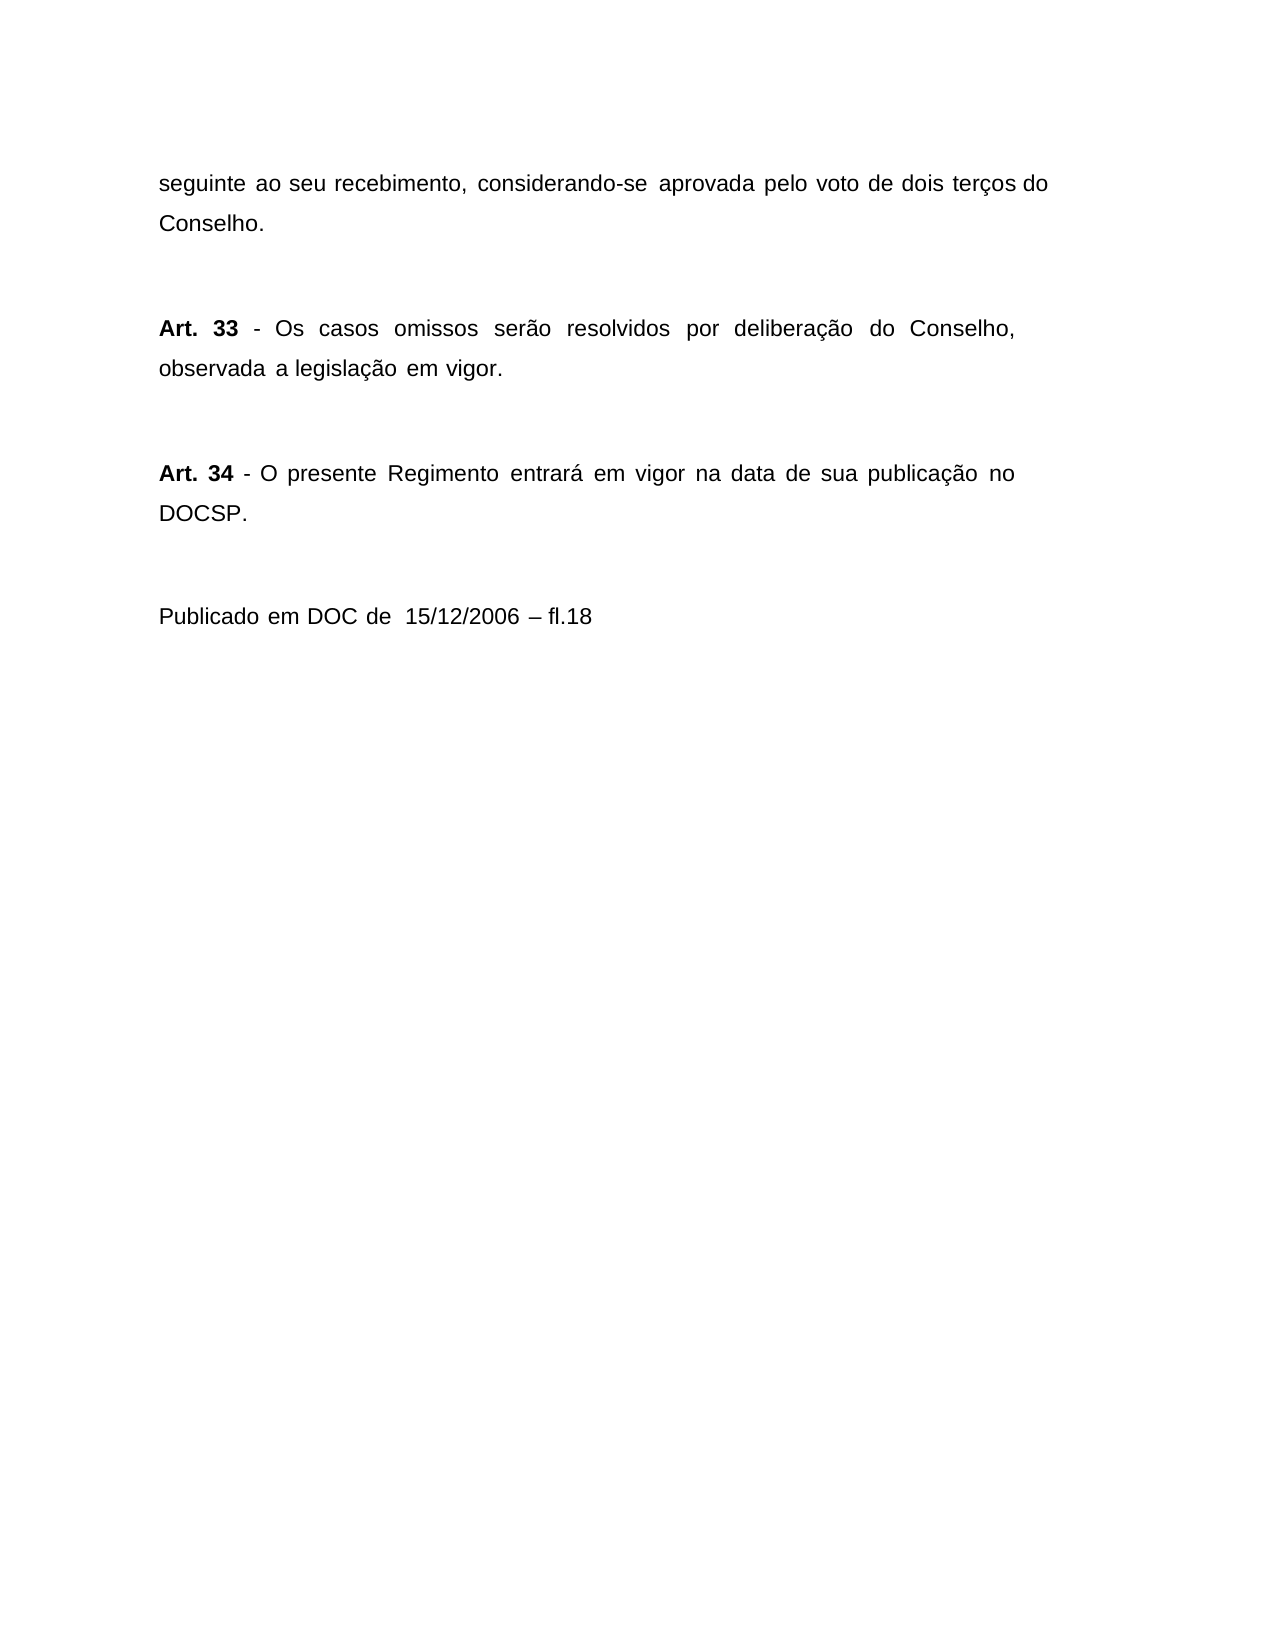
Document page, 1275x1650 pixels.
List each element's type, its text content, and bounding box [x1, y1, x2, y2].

text Art. 33 - Os casos omissos serão resolvidos por deliberação do Conselho, observada a legislação em vigor. [158, 315, 1086, 382]
text Publicado em DOC de 15/12/2006 – fl.18 [158, 603, 1096, 629]
text seguinte ao seu recebimento, considerando-se aprovada pelo voto de dois terços do Conselho. [158, 169, 1086, 236]
text Art. 34 - O presente Regimento entrará em vigor na data de sua publicação no [158, 460, 1096, 486]
text DOCSP. [158, 500, 1096, 526]
